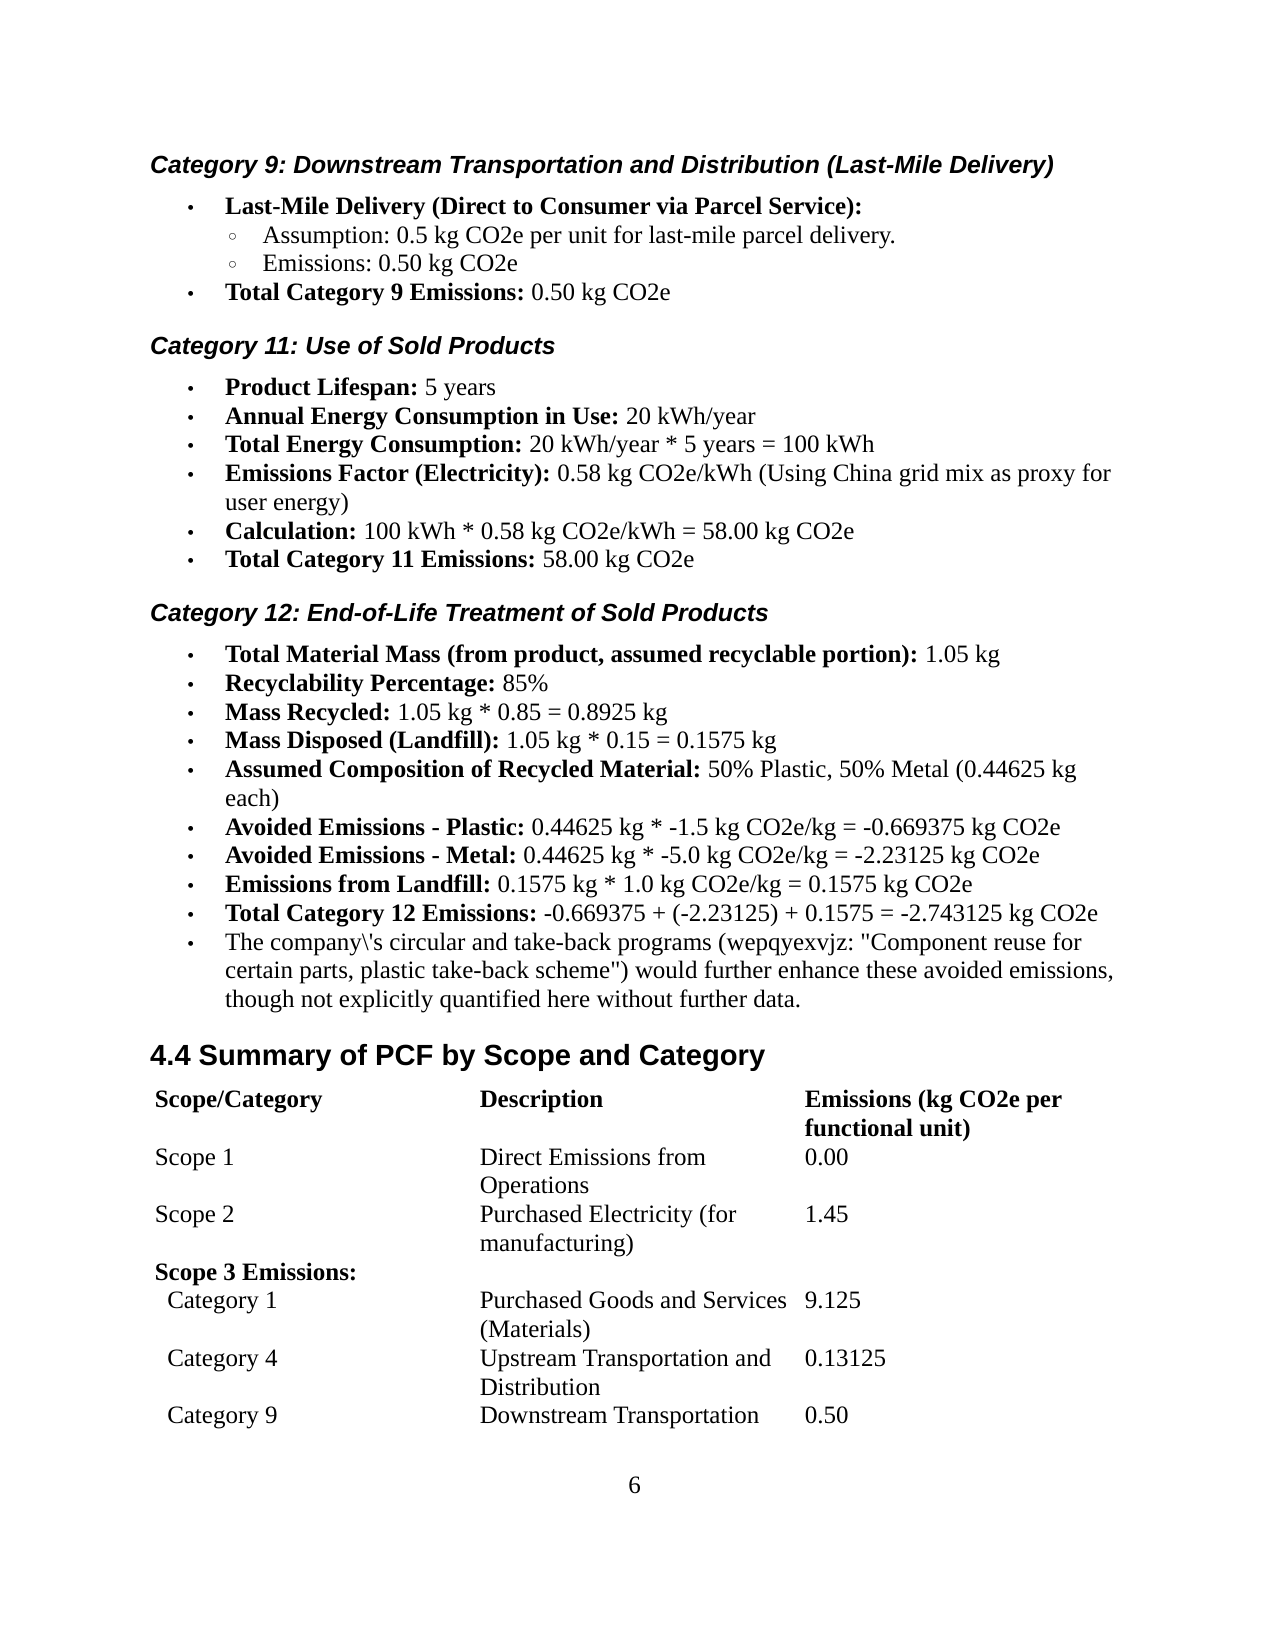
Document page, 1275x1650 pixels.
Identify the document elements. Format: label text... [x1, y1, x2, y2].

subtitle Category 11: Use of Sold Products [150, 331, 1125, 359]
list Avoided Emissions - Metal: 0.44625 kg * -5.0 kg CO2e/kg = -2.23125 kg CO2e [187, 841, 1125, 869]
subtitle 4.4 Summary of PCF by Scope and Category [150, 1038, 1125, 1072]
subtitle Category 12: End-of-Life Treatment of Sold Products [150, 598, 1125, 627]
table_header Scope/Category [150, 1084, 475, 1142]
table_cell Category 9 [150, 1400, 475, 1429]
table_cell 9.125 [800, 1285, 1125, 1343]
table_header Emissions (kg CO2e per functional unit) [800, 1084, 1125, 1142]
table_cell Scope 1 [150, 1142, 475, 1199]
list Total Category 12 Emissions: -0.669375 + (-2.23125) + 0.1575 = -2.743125 kg CO2e [187, 898, 1125, 927]
list Mass Recycled: 1.05 kg * 0.85 = 0.8925 kg [187, 697, 1125, 726]
table_cell Purchased Electricity (for manufacturing) [475, 1199, 800, 1257]
table_cell 1.45 [800, 1199, 1125, 1257]
table_cell Scope 3 Emissions: [150, 1257, 1125, 1285]
table_cell 0.13125 [800, 1343, 1125, 1400]
subtitle Category 9: Downstream Transportation and Distribution (Last-Mile Delivery) [150, 150, 1125, 178]
list Assumed Composition of Recycled Material: 50% Plastic, 50% Metal (0.44625 kg each) [187, 754, 1125, 812]
list The company\'s circular and take-back programs (wepqyexvjz: "Component reuse for certain parts, plastic take-back scheme") would further enhance these avoided emissions, though not explicitly quantified here without further data. [187, 927, 1125, 1013]
list Annual Energy Consumption in Use: 20 kWh/year [187, 401, 1125, 429]
list Emissions: 0.50 kg CO2e [225, 248, 1125, 277]
list Total Category 9 Emissions: 0.50 kg CO2e [187, 277, 1125, 306]
list Avoided Emissions - Plastic: 0.44625 kg * -1.5 kg CO2e/kg = -0.669375 kg CO2e [187, 812, 1125, 841]
list Total Material Mass (from product, assumed recyclable portion): 1.05 kg [187, 639, 1125, 668]
table_cell 0.50 [800, 1400, 1125, 1429]
list Last-Mile Delivery (Direct to Consumer via Parcel Service): [187, 191, 1125, 220]
list Total Category 11 Emissions: 58.00 kg CO2e [187, 544, 1125, 573]
list Total Energy Consumption: 20 kWh/year * 5 years = 100 kWh [187, 429, 1125, 458]
list Emissions Factor (Electricity): 0.58 kg CO2e/kWh (Using China grid mix as proxy for user energy) [187, 458, 1125, 516]
table_cell Scope 2 [150, 1199, 475, 1257]
list Mass Disposed (Landfill): 1.05 kg * 0.15 = 0.1575 kg [187, 726, 1125, 754]
list Calculation: 100 kWh * 0.58 kg CO2e/kWh = 58.00 kg CO2e [187, 516, 1125, 544]
list Assumption: 0.5 kg CO2e per unit for last-mile parcel delivery. [225, 220, 1125, 248]
table_cell Category 1 [150, 1285, 475, 1343]
table_cell Upstream Transportation and Distribution [475, 1343, 800, 1400]
table_cell 0.00 [800, 1142, 1125, 1199]
table_header Description [475, 1084, 800, 1142]
list Emissions from Landfill: 0.1575 kg * 1.0 kg CO2e/kg = 0.1575 kg CO2e [187, 869, 1125, 898]
table_cell Category 4 [150, 1343, 475, 1400]
list Recyclability Percentage: 85% [187, 668, 1125, 697]
table_cell Downstream Transportation [475, 1400, 800, 1429]
table_cell Purchased Goods and Services (Materials) [475, 1285, 800, 1343]
table_cell Direct Emissions from Operations [475, 1142, 800, 1199]
list Product Lifespan: 5 years [187, 372, 1125, 401]
